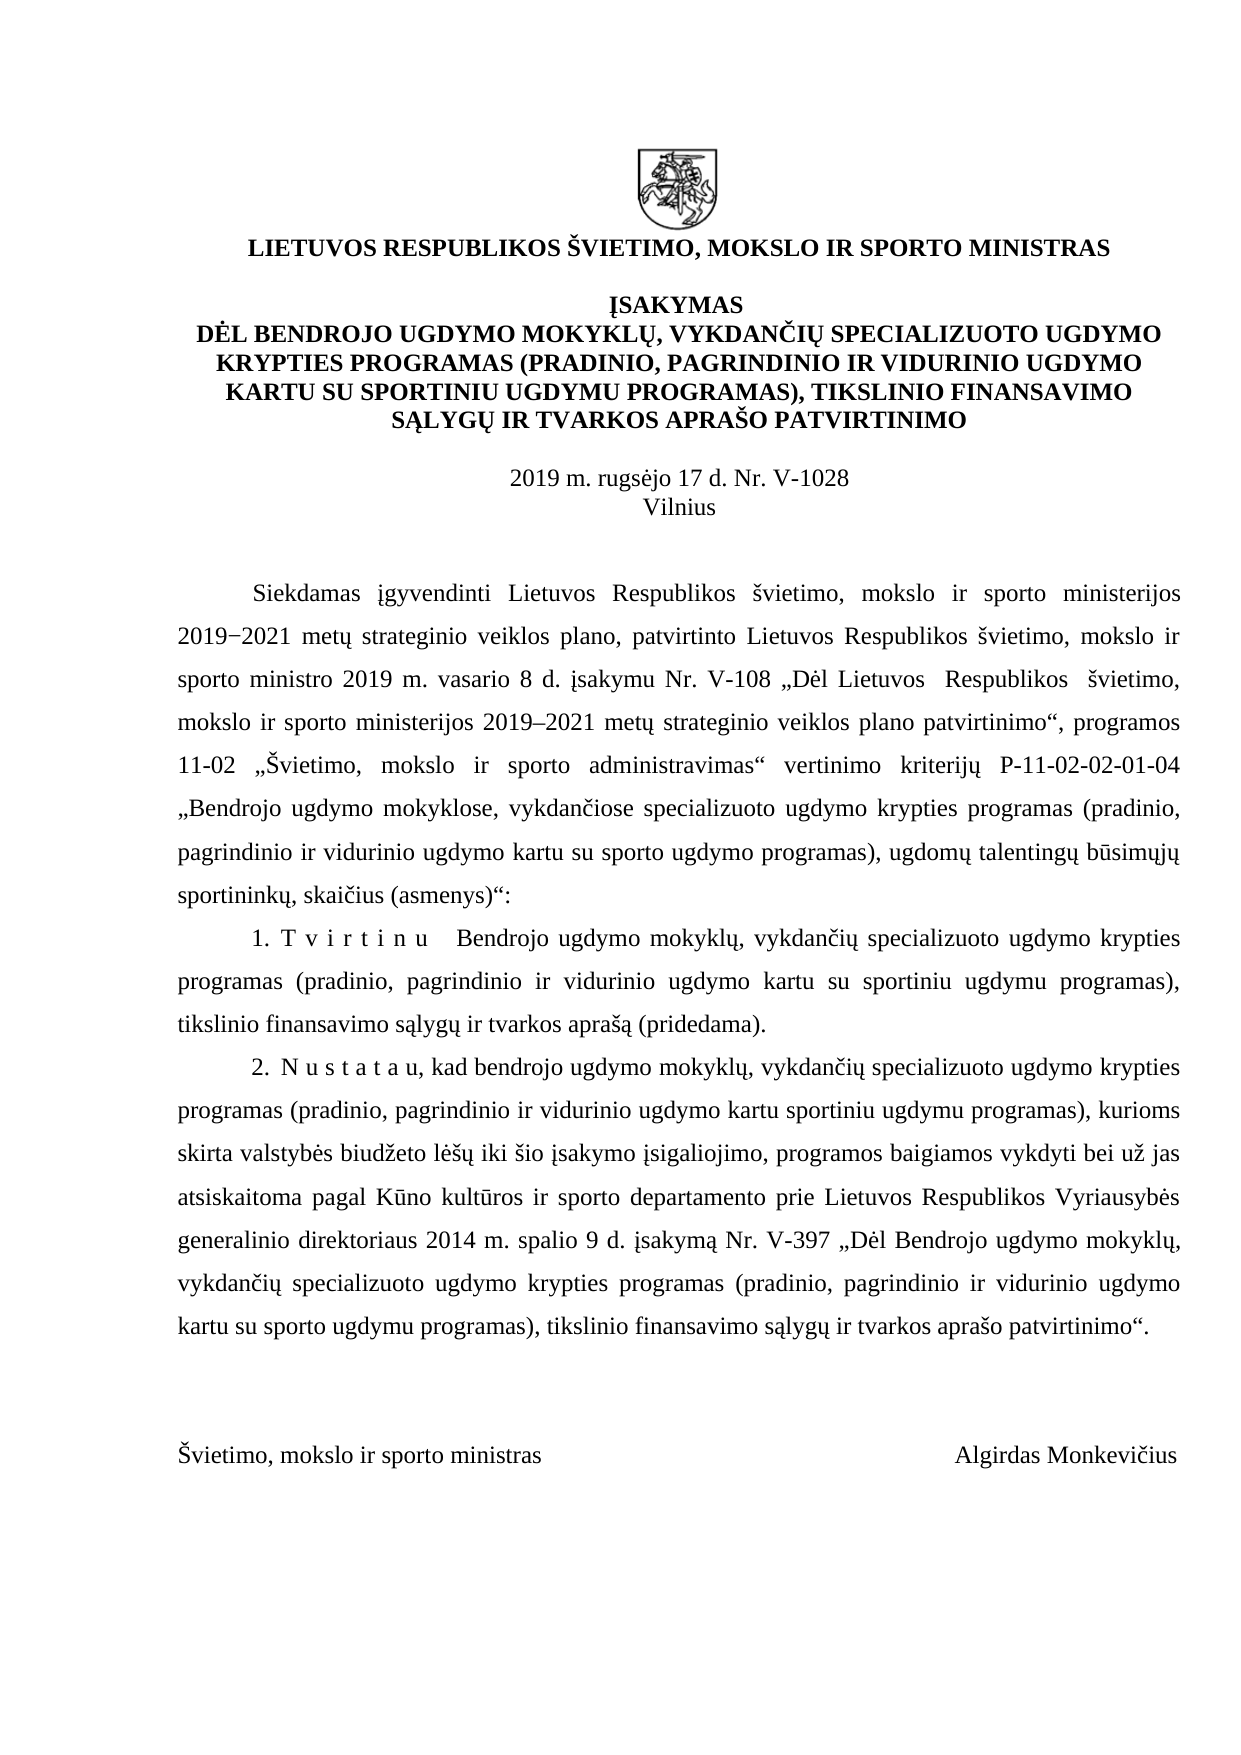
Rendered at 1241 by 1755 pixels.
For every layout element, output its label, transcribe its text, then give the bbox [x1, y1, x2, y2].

text 2019 m. rugsėjo 17 d. Nr. V-1028 [177, 463, 1181, 492]
text 2. N u s t a t a u, kad bendrojo ugdymo mokyklų, vykdančių specializuoto ugdymo krypties programas (pradinio, pagrindinio ir vidurinio ugdymo kartu sportiniu ugdymu programas), kurioms skirta valstybės biudžeto lėšų iki šio įsakymo įsigaliojimo, programos baigiamos vykdyti bei už jas atsiskaitoma pagal Kūno kultūros ir sporto departamento prie Lietuvos Respublikos Vyriausybės generalinio direktoriaus 2014 m. spalio 9 d. įsakymą Nr. V-397 „Dėl Bendrojo ugdymo mokyklų, vykdančių specializuoto ugdymo krypties programas (pradinio, pagrindinio ir vidurinio ugdymo kartu su sporto ugdymu programas), tikslinio finansavimo sąlygų ir tvarkos aprašo patvirtinimo“. [177, 1052, 1181, 1340]
text 1. T v i r t i n u Bendrojo ugdymo mokyklų, vykdančių specializuoto ugdymo krypties programas (pradinio, pagrindinio ir vidurinio ugdymo kartu su sportiniu ugdymu programas), tikslinio finansavimo sąlygų ir tvarkos aprašą (pridedama). [177, 923, 1181, 1038]
text DĖL BENDROJO UGDYMO MOKYKLŲ, VYKDANČIŲ SPECIALIZUOTO UGDYMO KRYPTIES PROGRAMAS (PRADINIO, PAGRINDINIO IR VIDURINIO UGDYMO KARTU SU SPORTINIU UGDYMU PROGRAMAS), TIKSLINIO FINANSAVIMO SĄLYGŲ IR TVARKOS APRAŠO PATVIRTINIMO [177, 319, 1181, 434]
text Švietimo, mokslo ir sporto ministras Algirdas Monkevičius [177, 1440, 1181, 1469]
text Siekdamas įgyvendinti Lietuvos Respublikos švietimo, mokslo ir sporto ministerijos 2019−2021 metų strateginio veiklos plano, patvirtinto Lietuvos Respublikos švietimo, mokslo ir sporto ministro 2019 m. vasario 8 d. įsakymu Nr. V-108 „Dėl Lietuvos Respublikos švietimo, mokslo ir sporto ministerijos 2019–2021 metų strateginio veiklos plano patvirtinimo“, programos 11-02 „Švietimo, mokslo ir sporto administravimas“ vertinimo kriterijų P-11-02-02-01-04 „Bendrojo ugdymo mokyklose, vykdančiose specializuoto ugdymo krypties programas (pradinio, pagrindinio ir vidurinio ugdymo kartu su sporto ugdymo programas), ugdomų talentingų būsimųjų sportininkų, skaičius (asmenys)“: [177, 578, 1181, 908]
text LIETUVOS RESPUBLIKOS ŠVIETIMO, MOKSLO IR SPORTO MINISTRAS [177, 233, 1181, 262]
text ĮSAKYMAS [177, 290, 1181, 319]
text Vilnius [177, 492, 1181, 520]
